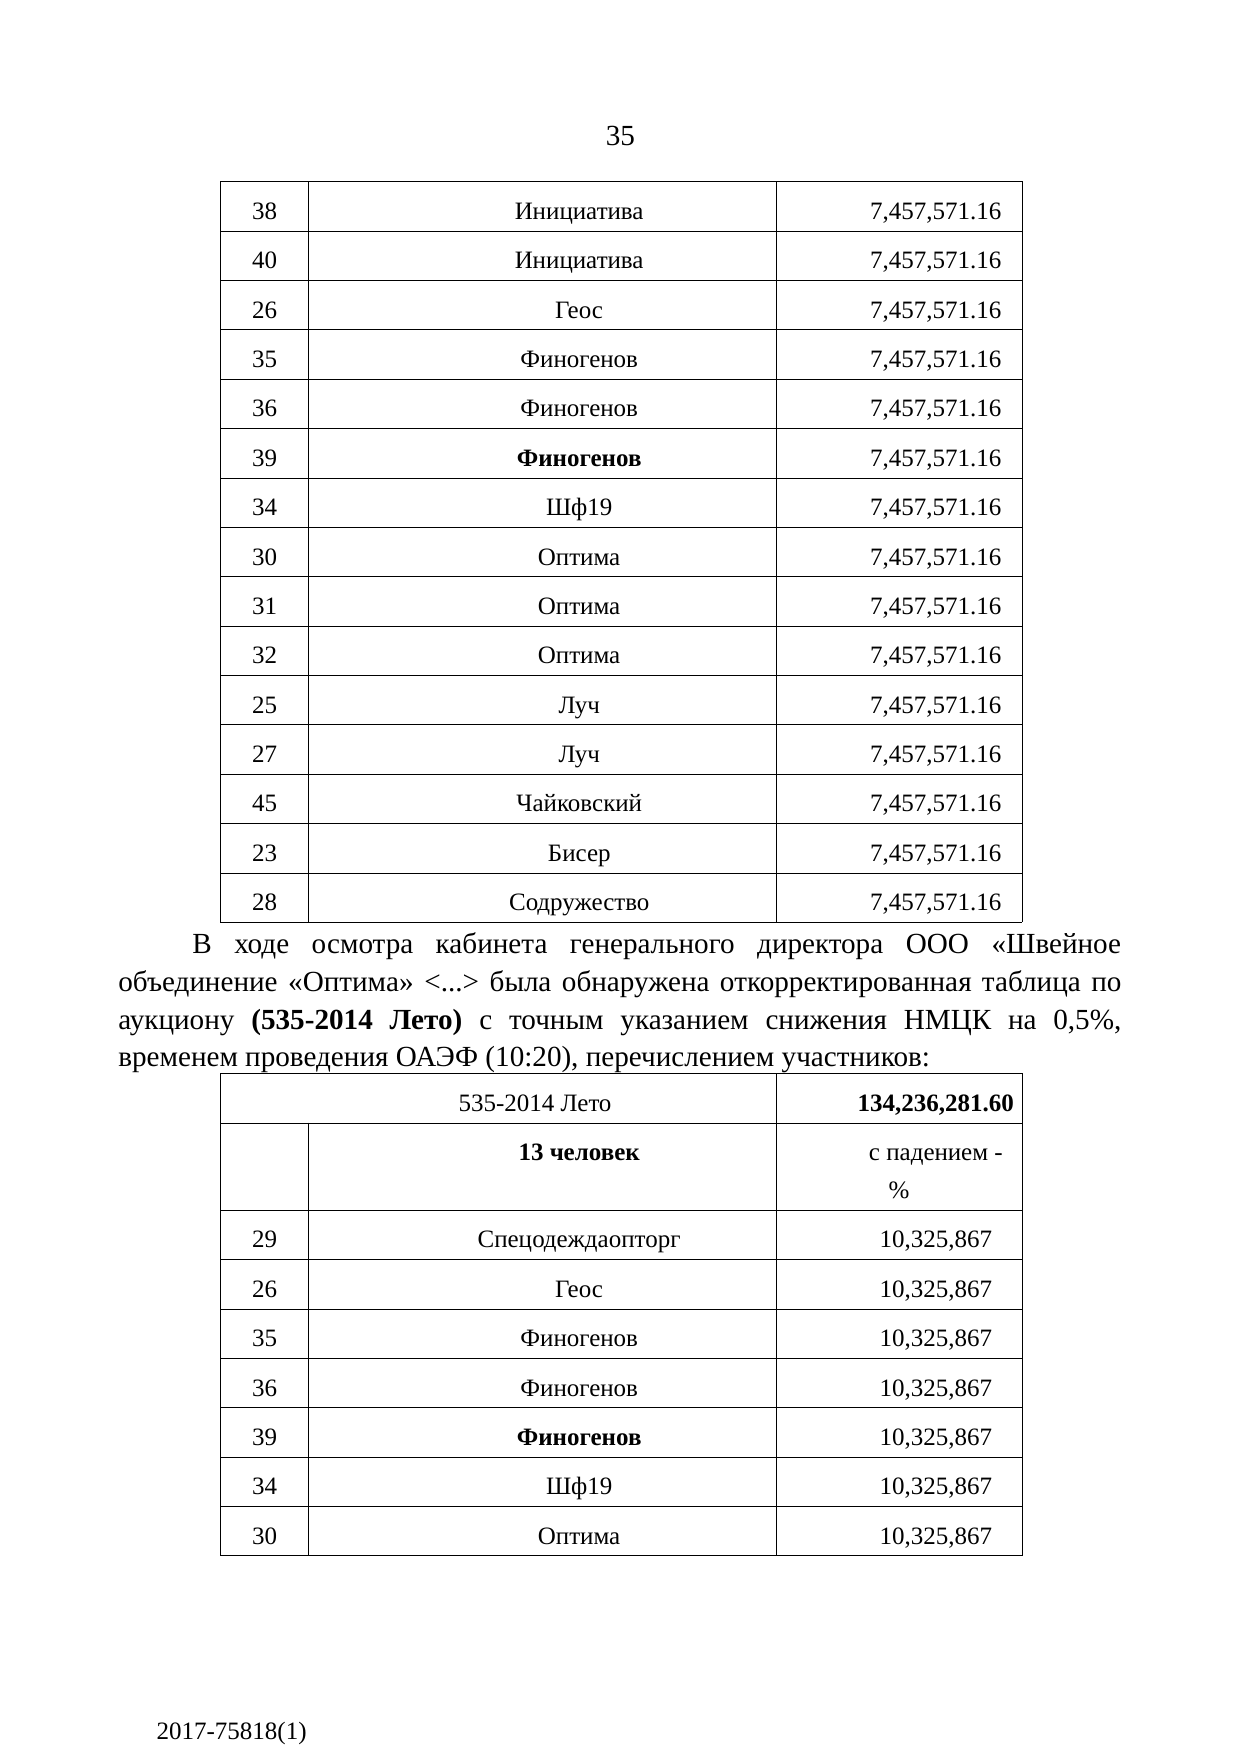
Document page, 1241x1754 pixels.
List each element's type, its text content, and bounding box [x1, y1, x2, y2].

table_cell 26 [221, 281, 308, 329]
table_header 535-2014 Лето [221, 1074, 776, 1122]
text В ходе осмотра кабинета генерального директора ООО «Швейное объединение «Оптима» <...> была обнаружена откорректированная таблица по аукциону (535-2014 Лето) с точным указанием снижения НМЦК на 0,5%, временем проведения ОАЭФ (10:20), перечислением участников: [118, 922, 1122, 1073]
table_cell 10 325 867 [777, 1211, 1022, 1259]
table_cell Чайковский [309, 775, 776, 823]
table_cell 28 [221, 874, 308, 922]
table_cell 27 [221, 725, 308, 774]
table_cell 38 [221, 182, 308, 231]
table_cell 7 457 571,16 [777, 182, 1022, 231]
table_cell 32 [221, 627, 308, 675]
table_cell Шф19 [309, 1458, 776, 1506]
table_cell 36 [221, 1359, 308, 1407]
table_cell Луч [309, 725, 776, 774]
table_cell 39 [221, 429, 308, 477]
table_cell Содружество [309, 874, 776, 922]
table_cell 29 [221, 1211, 308, 1259]
table_cell 25 [221, 676, 308, 724]
table_cell 34 [221, 479, 308, 527]
table_cell 7 457 571,16 [777, 232, 1022, 280]
table_cell Финогенов [309, 1310, 776, 1358]
table_cell 7 457 571,16 [777, 676, 1022, 724]
table_cell 36 [221, 380, 308, 428]
table_cell 10 325 867 [777, 1458, 1022, 1506]
table_cell Оптима [309, 1507, 776, 1555]
table_cell 39 [221, 1408, 308, 1457]
table_cell 10 325 867 [777, 1359, 1022, 1407]
table_header 134 236 281,60 [777, 1074, 1022, 1122]
table_cell 30 [221, 528, 308, 576]
table_cell 45 [221, 775, 308, 823]
table_cell 40 [221, 232, 308, 280]
table_cell 31 [221, 577, 308, 626]
table_cell 7 457 571,16 [777, 479, 1022, 527]
table_cell 10 325 867 [777, 1408, 1022, 1457]
table_cell Геос [309, 1260, 776, 1308]
table_cell 7 457 571,16 [777, 577, 1022, 626]
table_cell Инициатива [309, 182, 776, 231]
table_cell Финогенов [309, 1359, 776, 1407]
table_cell 7 457 571,16 [777, 380, 1022, 428]
table_cell Финогенов [309, 330, 776, 379]
table_cell Оптима [309, 627, 776, 675]
table_cell 7 457 571,16 [777, 429, 1022, 477]
table_cell 34 [221, 1458, 308, 1506]
table_cell Бисер [309, 824, 776, 872]
table_cell 7 457 571,16 [777, 627, 1022, 675]
table_cell 7 457 571,16 [777, 725, 1022, 774]
table_cell 13 человек [309, 1124, 776, 1210]
table_cell 35 [221, 330, 308, 379]
table_cell 10 325 867 [777, 1260, 1022, 1308]
table_cell 7 457 571,16 [777, 330, 1022, 379]
table_cell [221, 1124, 308, 1210]
table_cell Финогенов [309, 380, 776, 428]
table_cell 10 325 867 [777, 1507, 1022, 1555]
table_cell 7 457 571,16 [777, 874, 1022, 922]
table_cell Оптима [309, 528, 776, 576]
table_cell Финогенов [309, 1408, 776, 1457]
table_cell 10 325 867 [777, 1310, 1022, 1358]
table_cell 26 [221, 1260, 308, 1308]
table_cell 7 457 571,16 [777, 775, 1022, 823]
table_cell Инициатива [309, 232, 776, 280]
table_cell 23 [221, 824, 308, 872]
table_cell Луч [309, 676, 776, 724]
table_cell 7 457 571,16 [777, 824, 1022, 872]
table_cell 35 [221, 1310, 308, 1358]
table_cell Оптима [309, 577, 776, 626]
table_cell Шф19 [309, 479, 776, 527]
table_cell с падением - % [777, 1124, 1022, 1210]
table_cell Спецодеждаопторг [309, 1211, 776, 1259]
table_cell Финогенов [309, 429, 776, 477]
table_cell 7 457 571,16 [777, 528, 1022, 576]
table_cell 30 [221, 1507, 308, 1555]
table_cell 7 457 571,16 [777, 281, 1022, 329]
table_cell Геос [309, 281, 776, 329]
